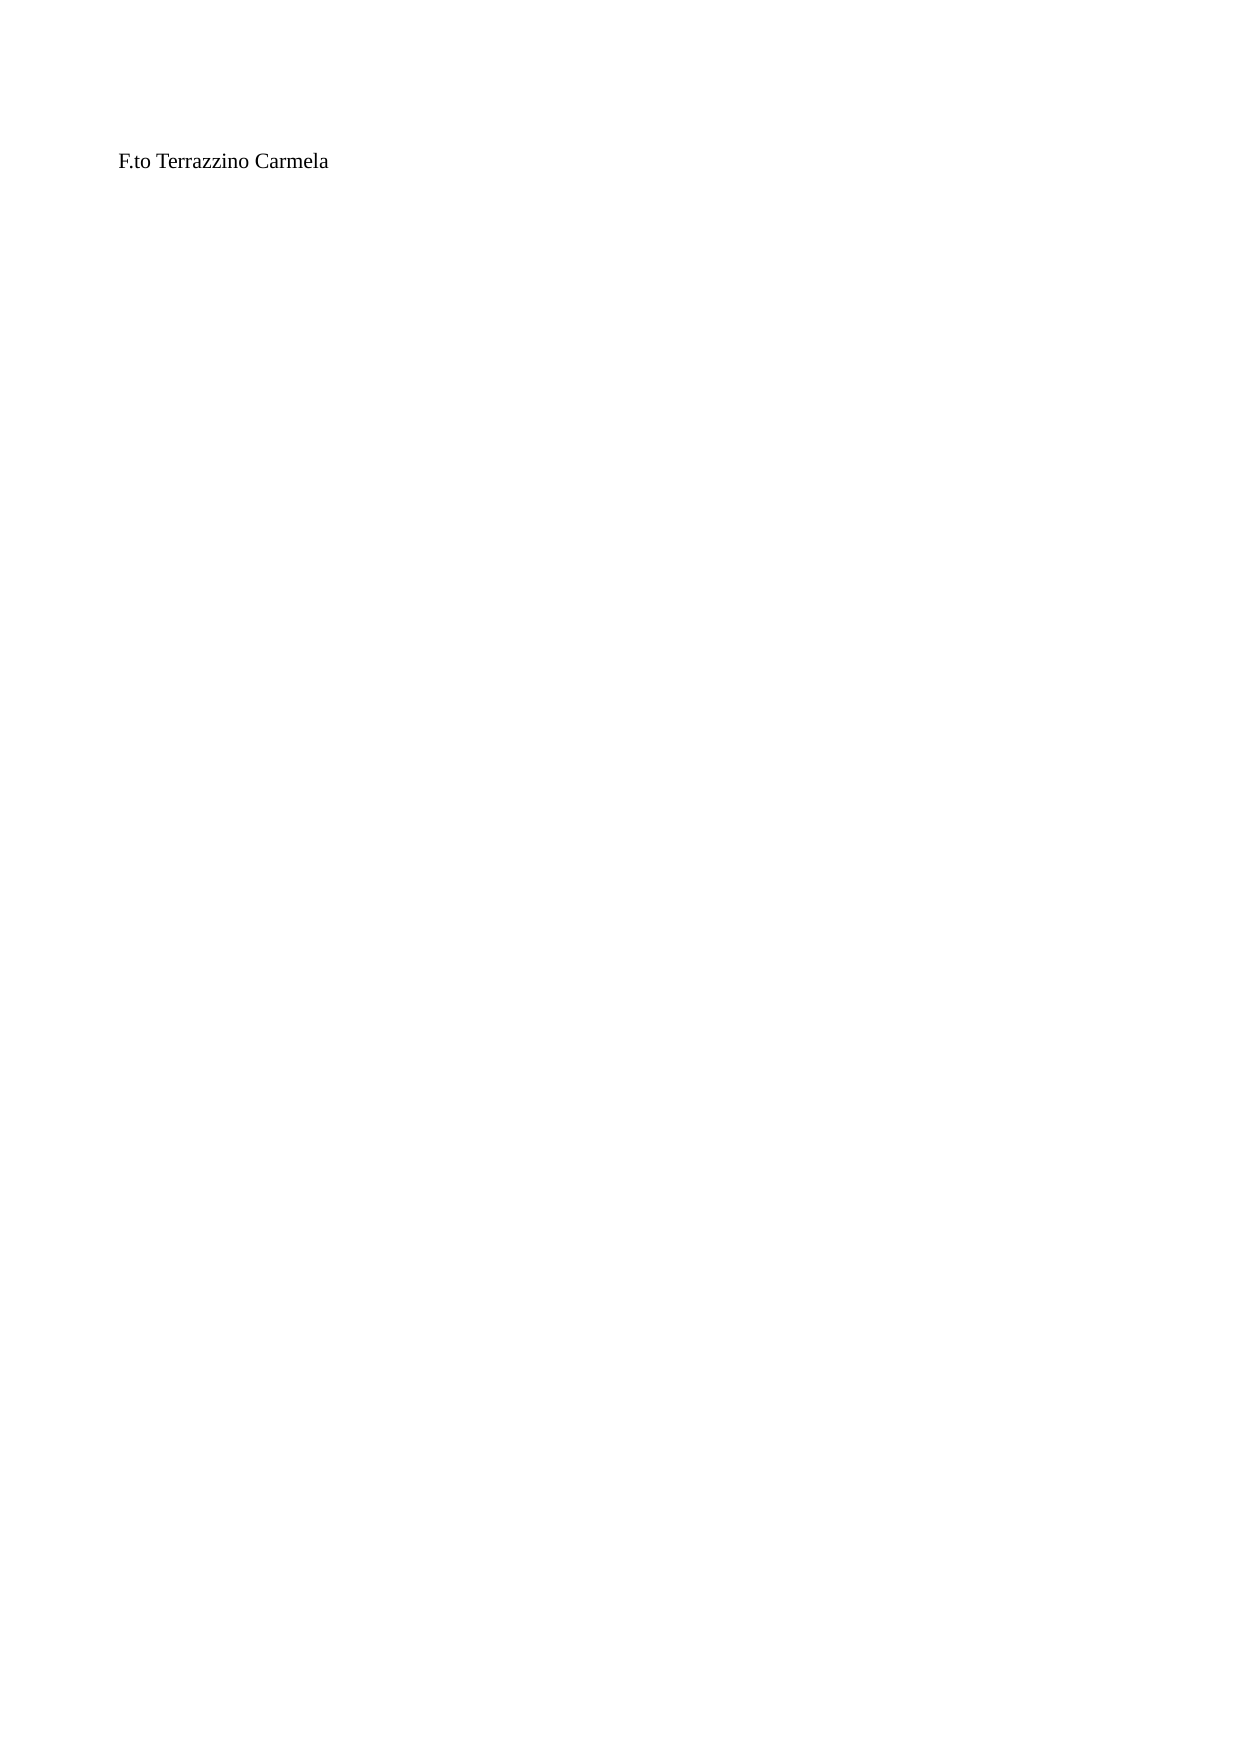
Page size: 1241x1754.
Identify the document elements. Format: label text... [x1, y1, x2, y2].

text F.to Terrazzino Carmela [118, 148, 1122, 173]
